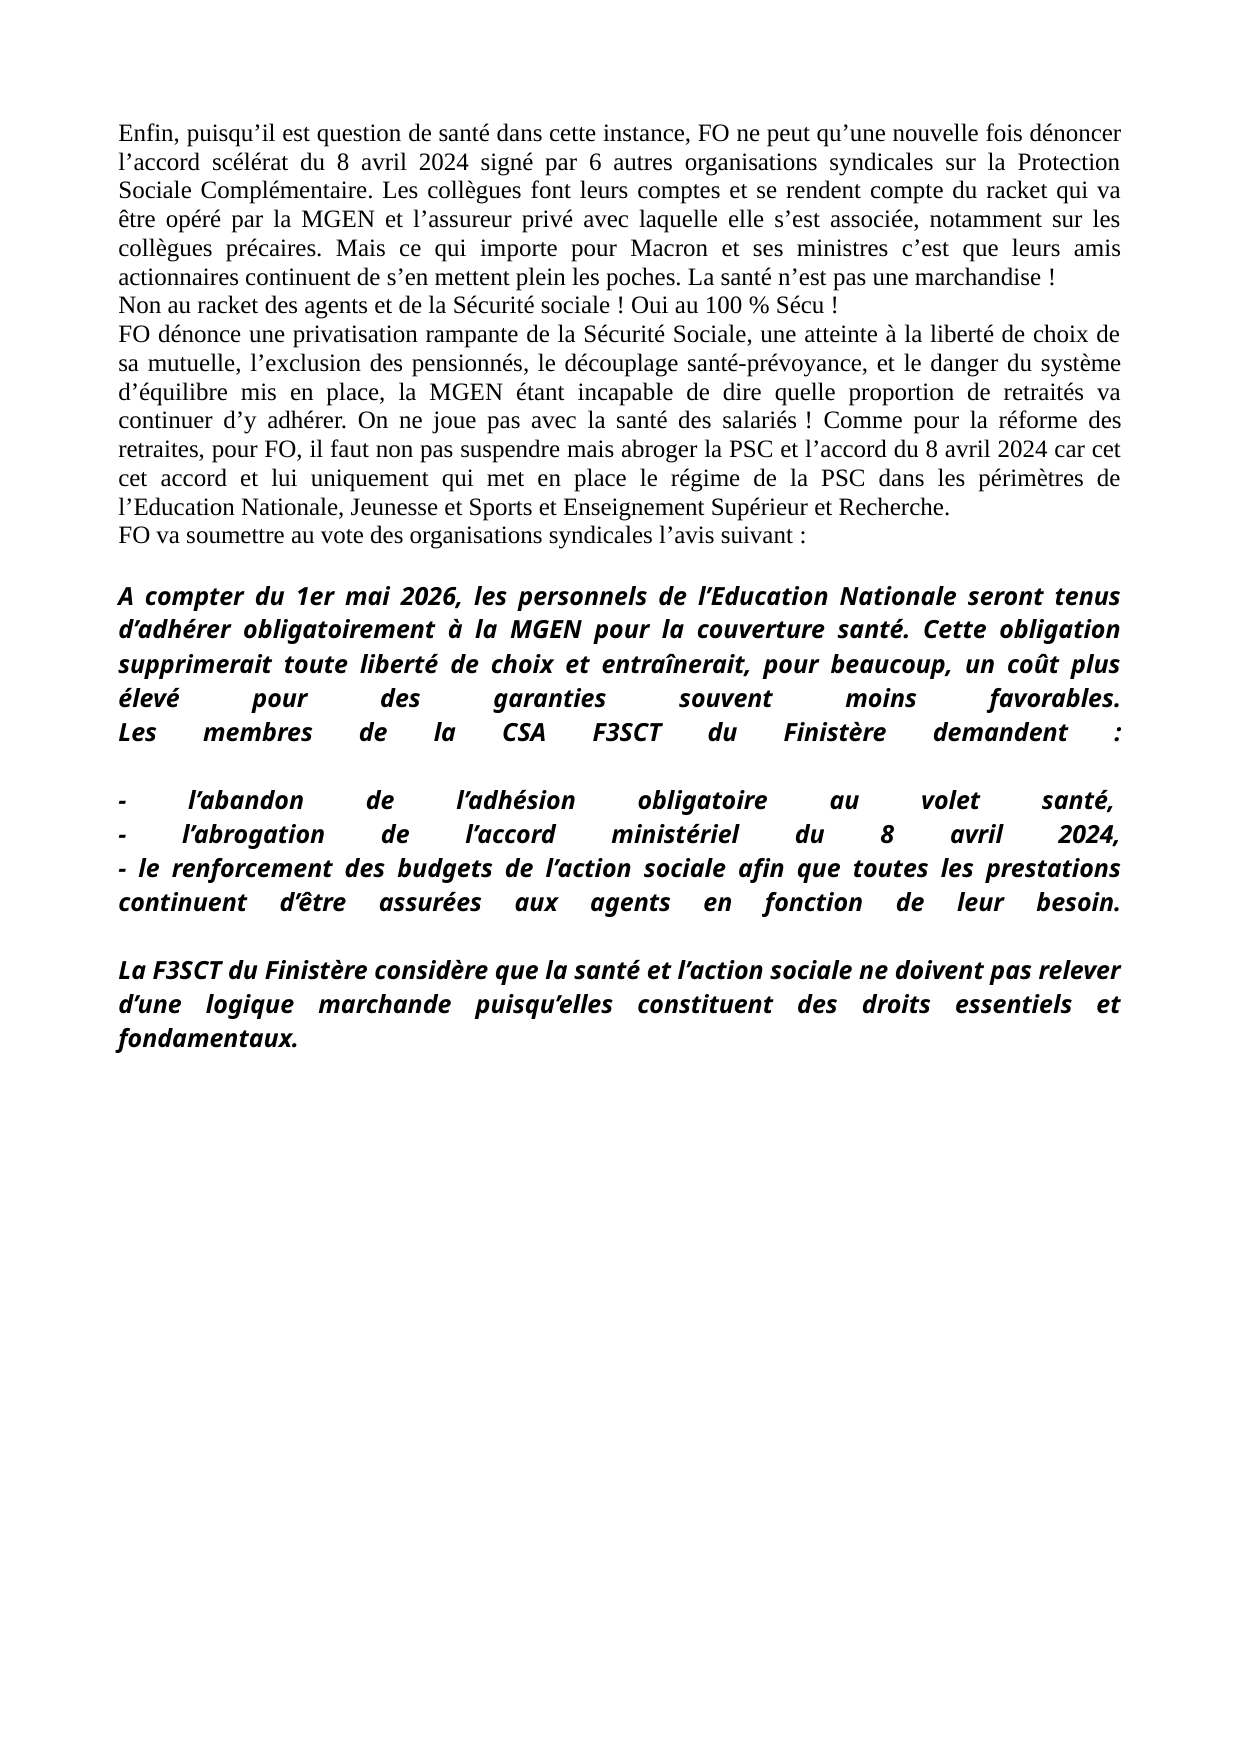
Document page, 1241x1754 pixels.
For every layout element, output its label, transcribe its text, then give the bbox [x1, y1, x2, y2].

text Non au racket des agents et de la Sécurité sociale ! Oui au 100 % Sécu ! [118, 291, 1122, 319]
text FO dénonce une privatisation rampante de la Sécurité Sociale, une atteinte à la liberté de choix de sa mutuelle, l’exclusion des pensionnés, le découplage santé-prévoyance, et le danger du système d’équilibre mis en place, la MGEN étant incapable de dire quelle proportion de retraités va continuer d’y adhérer. On ne joue pas avec la santé des salariés ! Comme pour la réforme des retraites, pour FO, il faut non pas suspendre mais abroger la PSC et l’accord du 8 avril 2024 car cet cet accord et lui uniquement qui met en place le régime de la PSC dans les périmètres de l’Education Nationale, Jeunesse et Sports et Enseignement Supérieur et Recherche. [118, 319, 1122, 521]
text Enfin, puisqu’il est question de santé dans cette instance, FO ne peut qu’une nouvelle fois dénoncer l’accord scélérat du 8 avril 2024 signé par 6 autres organisations syndicales sur la Protection Sociale Complémentaire. Les collègues font leurs comptes et se rendent compte du racket qui va être opéré par la MGEN et l’assureur privé avec laquelle elle s’est associée, notamment sur les collègues précaires. Mais ce qui importe pour Macron et ses ministres c’est que leurs amis actionnaires continuent de s’en mettent plein les poches. La santé n’est pas une marchandise ! [118, 118, 1122, 291]
text A compter du 1er mai 2026, les personnels de l’Education Nationale seront tenus d’adhérer obligatoirement à la MGEN pour la couverture santé. Cette obligation supprimerait toute liberté de choix et entraînerait, pour beaucoup, un coût plus élevé pour des garanties souvent moins favorables. Les membres de la CSA F3SCT du Finistère demandent : - l’abandon de l’adhésion obligatoire au volet santé, - l’abrogation de l’accord ministériel du 8 avril 2024, - le renforcement des budgets de l’action sociale afin que toutes les prestations continuent d’être assurées aux agents en fonction de leur besoin. La F3SCT du Finistère considère que la santé et l’action sociale ne doivent pas relever d’une logique marchande puisqu’elles constituent des droits essentiels et fondamentaux. [118, 578, 1122, 1055]
text FO va soumettre au vote des organisations syndicales l’avis suivant : [118, 521, 1122, 549]
